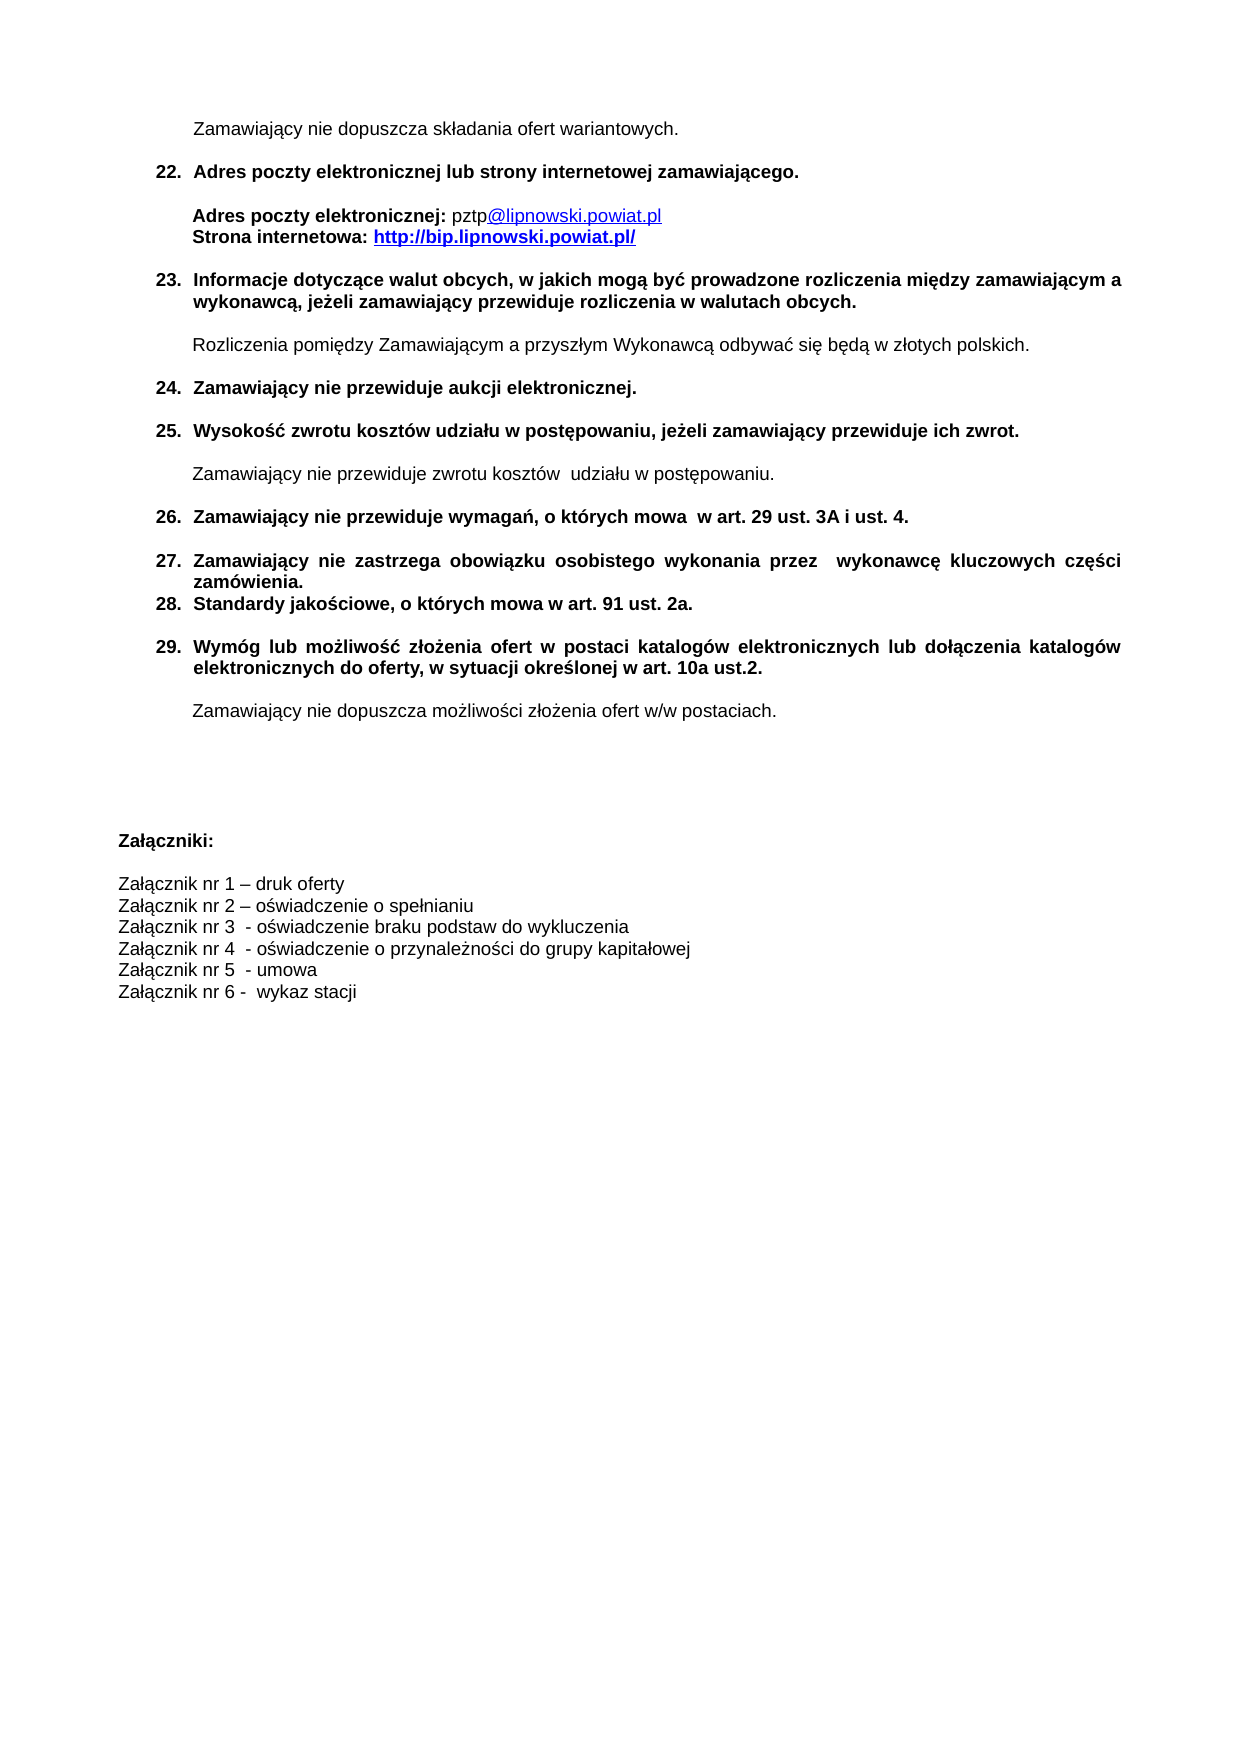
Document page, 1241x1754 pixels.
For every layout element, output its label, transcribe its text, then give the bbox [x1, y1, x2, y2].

text Załącznik nr 1 – druk oferty [118, 873, 1122, 894]
text Załącznik nr 4 - oświadczenie o przynależności do grupy kapitałowej [118, 937, 1122, 959]
list Standardy jakościowe, o których mowa w art. 91 ust. 2a. [156, 592, 1122, 614]
text Zamawiający nie przewiduje zwrotu kosztów udziału w postępowaniu. [118, 463, 1122, 485]
list Zamawiający nie zastrzega obowiązku osobistego wykonania przez wykonawcę kluczowych części zamówienia. [156, 549, 1122, 592]
text Załączniki: [118, 830, 1122, 851]
list Adres poczty elektronicznej lub strony internetowej zamawiającego. [156, 161, 1122, 183]
list Zamawiający nie przewiduje wymagań, o których mowa w art. 29 ust. 3A i ust. 4. [156, 506, 1122, 528]
list Wymóg lub możliwość złożenia ofert w postaci katalogów elektronicznych lub dołączenia katalogów elektronicznych do oferty, w sytuacji określonej w art. 10a ust.2. [156, 636, 1122, 679]
text Rozliczenia pomiędzy Zamawiającym a przyszłym Wykonawcą odbywać się będą w złotych polskich. [118, 334, 1122, 355]
text Załącznik nr 5 - umowa [118, 959, 1122, 981]
text Strona internetowa: http://bip.lipnowski.powiat.pl/ [118, 226, 1122, 247]
list Zamawiający nie przewiduje aukcji elektronicznej. [156, 377, 1122, 398]
text Załącznik nr 2 – oświadczenie o spełnianiu [118, 894, 1122, 916]
text Zamawiający nie dopuszcza możliwości złożenia ofert w/w postaciach. [118, 700, 1122, 722]
list Informacje dotyczące walut obcych, w jakich mogą być prowadzone rozliczenia między zamawiającym a wykonawcą, jeżeli zamawiający przewiduje rozliczenia w walutach obcych. [156, 269, 1122, 312]
text Załącznik nr 3 - oświadczenie braku podstaw do wykluczenia [118, 916, 1122, 937]
text Załącznik nr 6 - wykaz stacji [118, 981, 1122, 1002]
text Adres poczty elektronicznej: pztp@lipnowski.powiat.pl [118, 204, 1122, 226]
list Zamawiający nie dopuszcza składania ofert wariantowych. [156, 118, 1122, 140]
list Wysokość zwrotu kosztów udziału w postępowaniu, jeżeli zamawiający przewiduje ich zwrot. [156, 420, 1122, 442]
